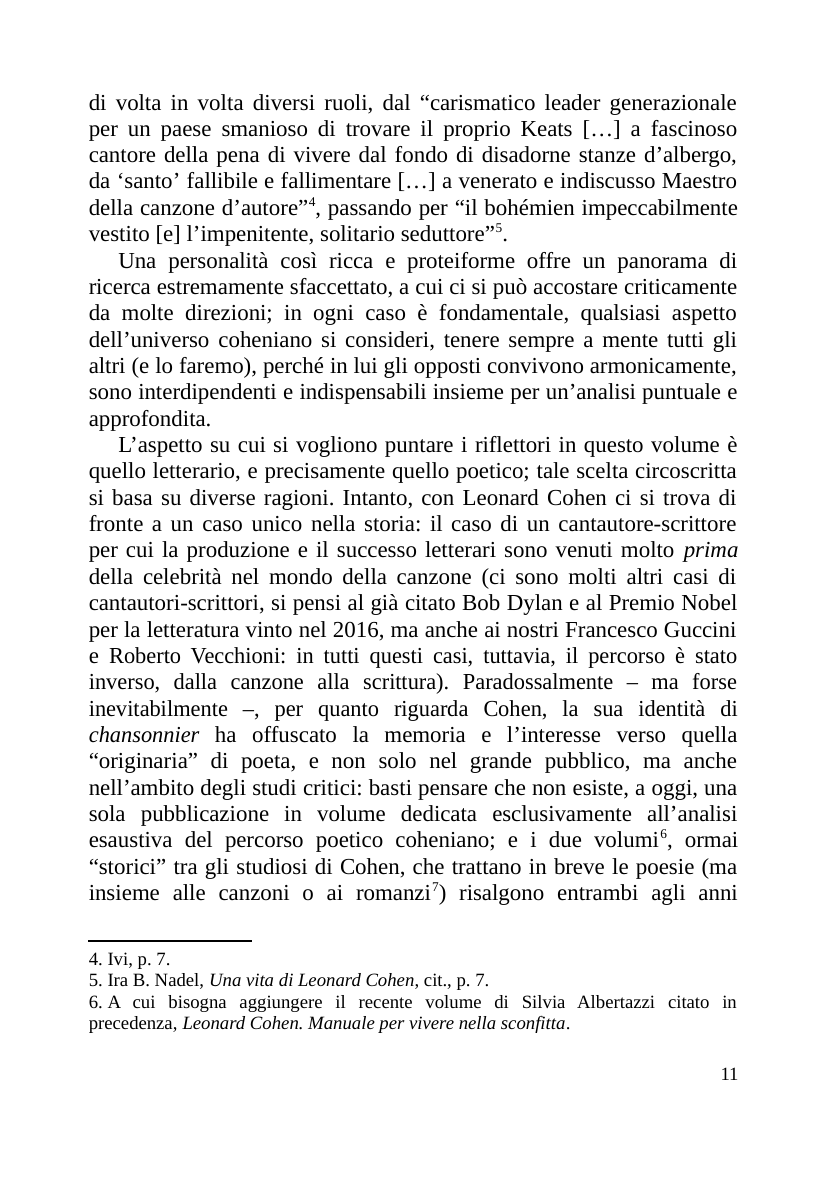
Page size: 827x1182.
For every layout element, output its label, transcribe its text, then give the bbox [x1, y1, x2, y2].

text Una personalità così ricca e proteiforme offre un panorama di ricerca estremamente sfaccettato, a cui ci si può accostare criticamente da molte direzioni; in ogni caso è fondamentale, qualsiasi aspetto dell’universo coheniano si consideri, tenere sempre a mente tutti gli altri (e lo faremo), perché in lui gli opposti convivono armonicamente, sono interdipendenti e indispensabili insieme per un’analisi puntuale e approfondita. [88, 247, 738, 431]
text A cui bisogna aggiungere il recente volume di Silvia Albertazzi citato in precedenza, Leonard Cohen. Manuale per vivere nella sconfitta. [88, 991, 738, 1034]
text di volta in volta diversi ruoli, dal “carismatico leader generazionale per un paese smanioso di trovare il proprio Keats […] a fascinoso cantore della pena di vivere dal fondo di disadorne stanze d’albergo, da ‘santo’ fallibile e fallimentare […] a venerato e indiscusso Maestro della canzone d’autore”, passando per “il bohémien impeccabilmente vestito [e] l’impenitente, solitario seduttore”. [88, 88, 738, 247]
text Ivi, p. 7. [88, 947, 738, 969]
text L’aspetto su cui si vogliono puntare i riflettori in questo volume è quello letterario, e precisamente quello poetico; tale scelta circoscritta si basa su diverse ragioni. Intanto, con Leonard Cohen ci si trova di fronte a un caso unico nella storia: il caso di un cantautore-scrittore per cui la produzione e il successo letterari sono venuti molto prima della celebrità nel mondo della canzone (ci sono molti altri casi di cantautori-scrittori, si pensi al già citato Bob Dylan e al Premio Nobel per la letteratura vinto nel 2016, ma anche ai nostri Francesco Guccini e Roberto Vecchioni: in tutti questi casi, tuttavia, il percorso è stato inverso, dalla canzone alla scrittura). Paradossalmente – ma forse inevitabilmente –, per quanto riguarda Cohen, la sua identità di chansonnier ha offuscato la memoria e l’interesse verso quella “originaria” di poeta, e non solo nel grande pubblico, ma anche nell’ambito degli studi critici: basti pensare che non esiste, a oggi, una sola pubblicazione in volume dedicata esclusivamente all’analisi esaustiva del percorso poetico coheniano; e i due volumi, ormai “storici” tra gli studiosi di Cohen, che trattano in breve le poesie (ma insieme alle canzoni o ai romanzi) risalgono entrambi agli anni Settanta. Da qui il desiderio di restituire la giusta considerazione alla produzione in versi di Leonard Cohen, con un lavoro che si concentri unicamente sulle poesie, un’analisi tematica, stilistica e metrica approfondita, raccolta per raccolta. [88, 431, 738, 906]
text Ira B. Nadel, Una vita di Leonard Cohen, cit., p. 7. [88, 969, 738, 991]
